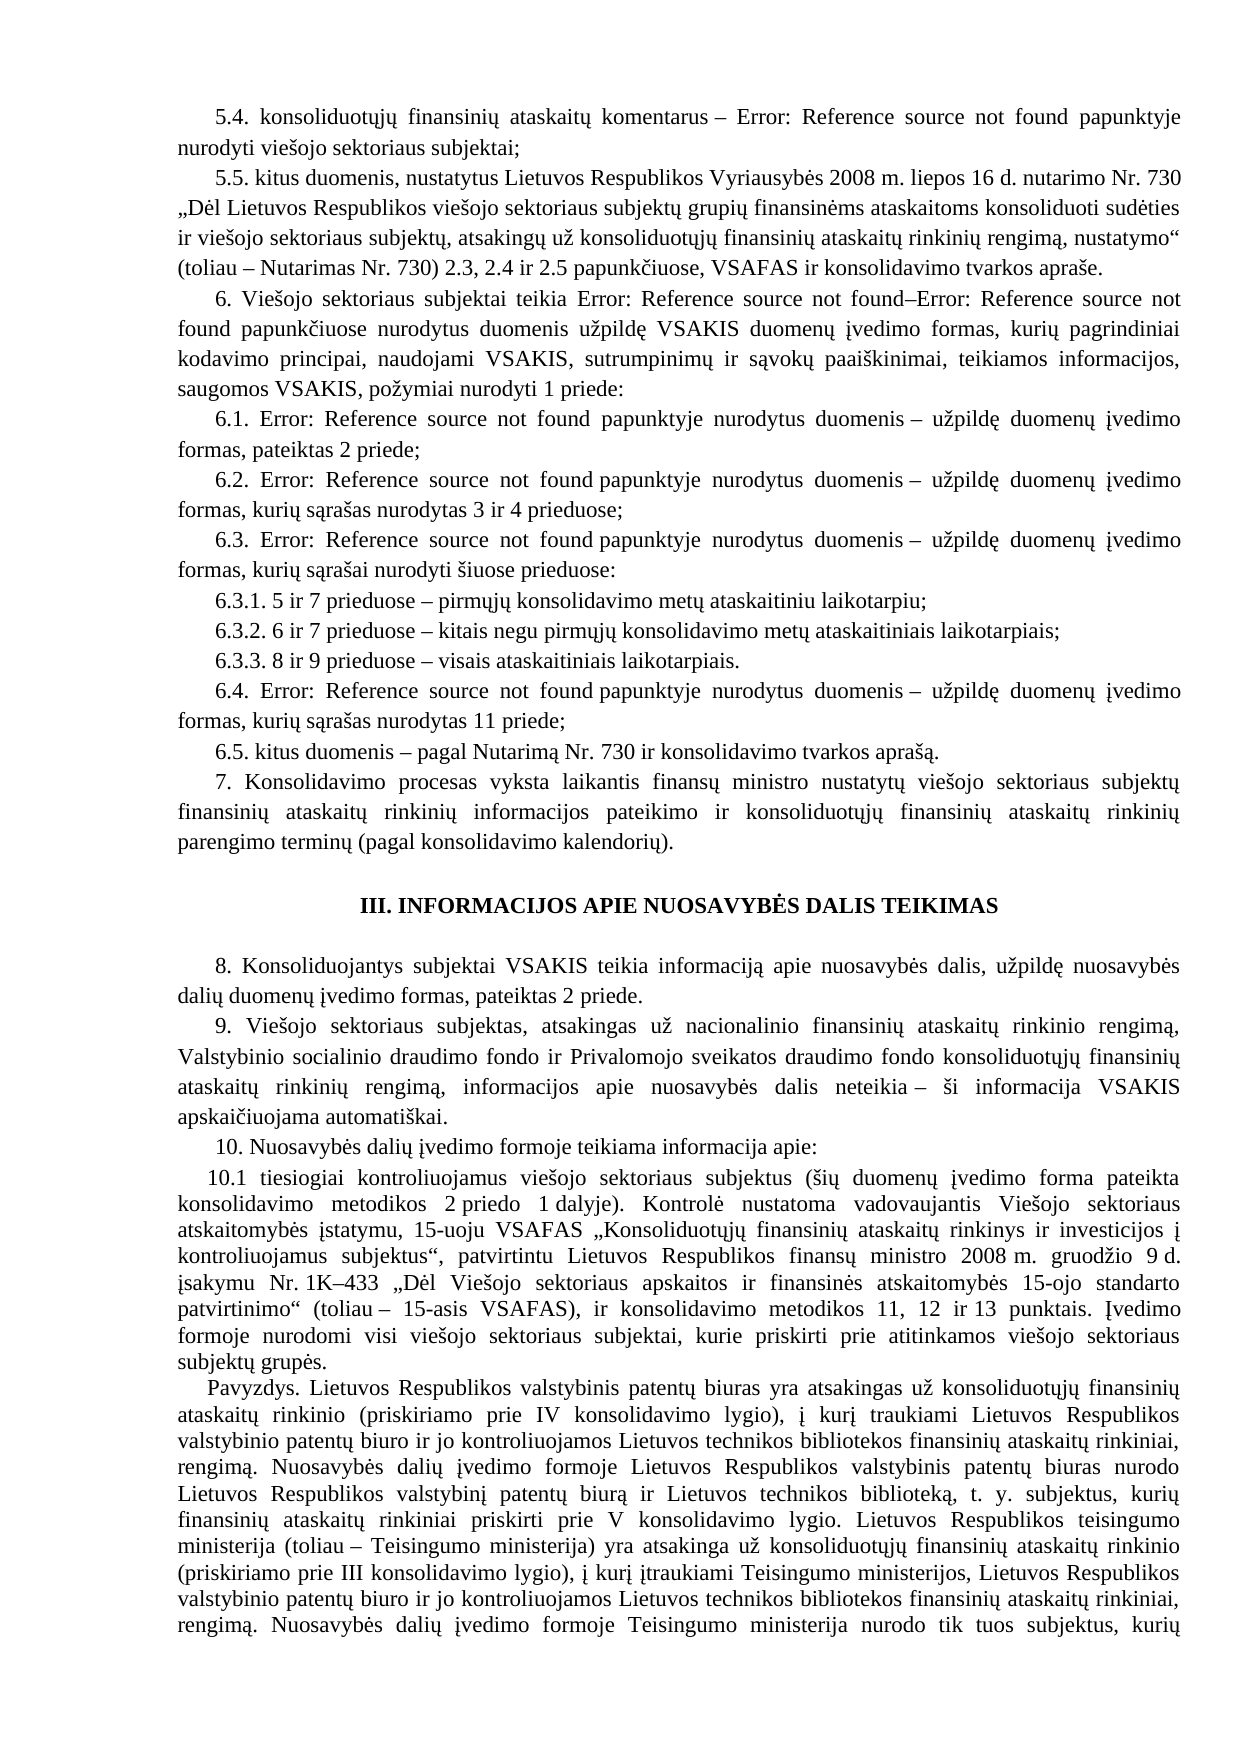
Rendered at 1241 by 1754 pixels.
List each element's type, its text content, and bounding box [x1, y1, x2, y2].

text 6. Viešojo sektoriaus subjektai teikia 5.1–5.4 papunkčiuose nurodytus duomenis užpildę VSAKIS duomenų įvedimo formas, kurių pagrindiniai kodavimo principai, naudojami VSAKIS, sutrumpinimų ir sąvokų paaiškinimai, teikiamos informacijos, saugomos VSAKIS, požymiai nurodyti 1 priede: [177, 285, 1181, 402]
text 6.3.1. 5 ir 7 prieduose – pirmųjų konsolidavimo metų ataskaitiniu laikotarpiu; [177, 587, 1181, 613]
text 6.4. 5.3 papunktyje nurodytus duomenis – užpildę duomenų įvedimo formas, kurių sąrašas nurodytas 11 priede; [177, 677, 1181, 734]
text 6.1. 5.1 papunktyje nurodytus duomenis – užpildę duomenų įvedimo formas, pateiktas 2 priede; [177, 406, 1181, 462]
text Pavyzdys. Lietuvos Respublikos valstybinis patentų biuras yra atsakingas už konsoliduotųjų finansinių ataskaitų rinkinio (priskiriamo prie IV konsolidavimo lygio), į kurį traukiami Lietuvos Respublikos valstybinio patentų biuro ir jo kontroliuojamos Lietuvos technikos bibliotekos finansinių ataskaitų rinkiniai, rengimą. Nuosavybės dalių įvedimo formoje Lietuvos Respublikos valstybinis patentų biuras nurodo Lietuvos Respublikos valstybinį patentų biurą ir Lietuvos technikos biblioteką, t. y. subjektus, kurių finansinių ataskaitų rinkiniai priskirti prie V konsolidavimo lygio. Lietuvos Respublikos teisingumo ministerija (toliau – Teisingumo ministerija) yra atsakinga už konsoliduotųjų finansinių ataskaitų rinkinio (priskiriamo prie III konsolidavimo lygio), į kurį įtraukiami Teisingumo ministerijos, Lietuvos Respublikos valstybinio patentų biuro ir jo kontroliuojamos Lietuvos technikos bibliotekos finansinių ataskaitų rinkiniai, rengimą. Nuosavybės dalių įvedimo formoje Teisingumo ministerija nurodo tik tuos subjektus, kurių [177, 1374, 1181, 1638]
text 6.3. 5.2.2 papunktyje nurodytus duomenis – užpildę duomenų įvedimo formas, kurių sąrašai nurodyti šiuose prieduose: [177, 526, 1181, 583]
text 5.4. konsoliduotųjų finansinių ataskaitų komentarus – 4.2 papunktyje nurodyti viešojo sektoriaus subjektai; [177, 103, 1181, 160]
text 10.1 tiesiogiai kontroliuojamus viešojo sektoriaus subjektus (šių duomenų įvedimo forma pateikta konsolidavimo metodikos 2 priedo 1 dalyje). Kontrolė nustatoma vadovaujantis Viešojo sektoriaus atskaitomybės įstatymu, 15-uoju VSAFAS „Konsoliduotųjų finansinių ataskaitų rinkinys ir investicijos į kontroliuojamus subjektus“, patvirtintu Lietuvos Respublikos finansų ministro 2008 m. gruodžio 9 d. įsakymu Nr. 1K–433 „Dėl Viešojo sektoriaus apskaitos ir finansinės atskaitomybės 15-ojo standarto patvirtinimo“ (toliau – 15-asis VSAFAS), ir konsolidavimo metodikos 11, 12 ir 13 punktais. Įvedimo formoje nurodomi visi viešojo sektoriaus subjektai, kurie priskirti prie atitinkamos viešojo sektoriaus subjektų grupės. [177, 1163, 1181, 1374]
text 10. Nuosavybės dalių įvedimo formoje teikiama informacija apie: [177, 1133, 1181, 1160]
text 6.5. kitus duomenis – pagal Nutarimą Nr. 730 ir konsolidavimo tvarkos aprašą. [177, 738, 1181, 764]
text III. INFORMACIJOS APIE NUOSAVYBĖS DALIS TEIKIMAS [177, 892, 1181, 918]
text 6.3.3. 8 ir 9 prieduose – visais ataskaitiniais laikotarpiais. [177, 647, 1181, 673]
text 9. Viešojo sektoriaus subjektas, atsakingas už nacionalinio finansinių ataskaitų rinkinio rengimą, Valstybinio socialinio draudimo fondo ir Privalomojo sveikatos draudimo fondo konsoliduotųjų finansinių ataskaitų rinkinių rengimą, informacijos apie nuosavybės dalis neteikia – ši informacija VSAKIS apskaičiuojama automatiškai. [177, 1012, 1181, 1129]
text 8. Konsoliduojantys subjektai VSAKIS teikia informaciją apie nuosavybės dalis, užpildę nuosavybės dalių duomenų įvedimo formas, pateiktas 2 priede. [177, 952, 1181, 1009]
text 5.5. kitus duomenis, nustatytus Lietuvos Respublikos Vyriausybės 2008 m. liepos 16 d. nutarimo Nr. 730 „Dėl Lietuvos Respublikos viešojo sektoriaus subjektų grupių finansinėms ataskaitoms konsoliduoti sudėties ir viešojo sektoriaus subjektų, atsakingų už konsoliduotųjų finansinių ataskaitų rinkinių rengimą, nustatymo“ (toliau – Nutarimas Nr. 730) 2.3, 2.4 ir 2.5 papunkčiuose, VSAFAS ir konsolidavimo tvarkos apraše. [177, 164, 1181, 281]
text 6.3.2. 6 ir 7 prieduose – kitais negu pirmųjų konsolidavimo metų ataskaitiniais laikotarpiais; [177, 617, 1181, 643]
text 7. Konsolidavimo procesas vyksta laikantis finansų ministro nustatytų viešojo sektoriaus subjektų finansinių ataskaitų rinkinių informacijos pateikimo ir konsoliduotųjų finansinių ataskaitų rinkinių parengimo terminų (pagal konsolidavimo kalendorių). [177, 768, 1181, 855]
text 6.2. 5.2.1 papunktyje nurodytus duomenis – užpildę duomenų įvedimo formas, kurių sąrašas nurodytas 3 ir 4 prieduose; [177, 466, 1181, 522]
